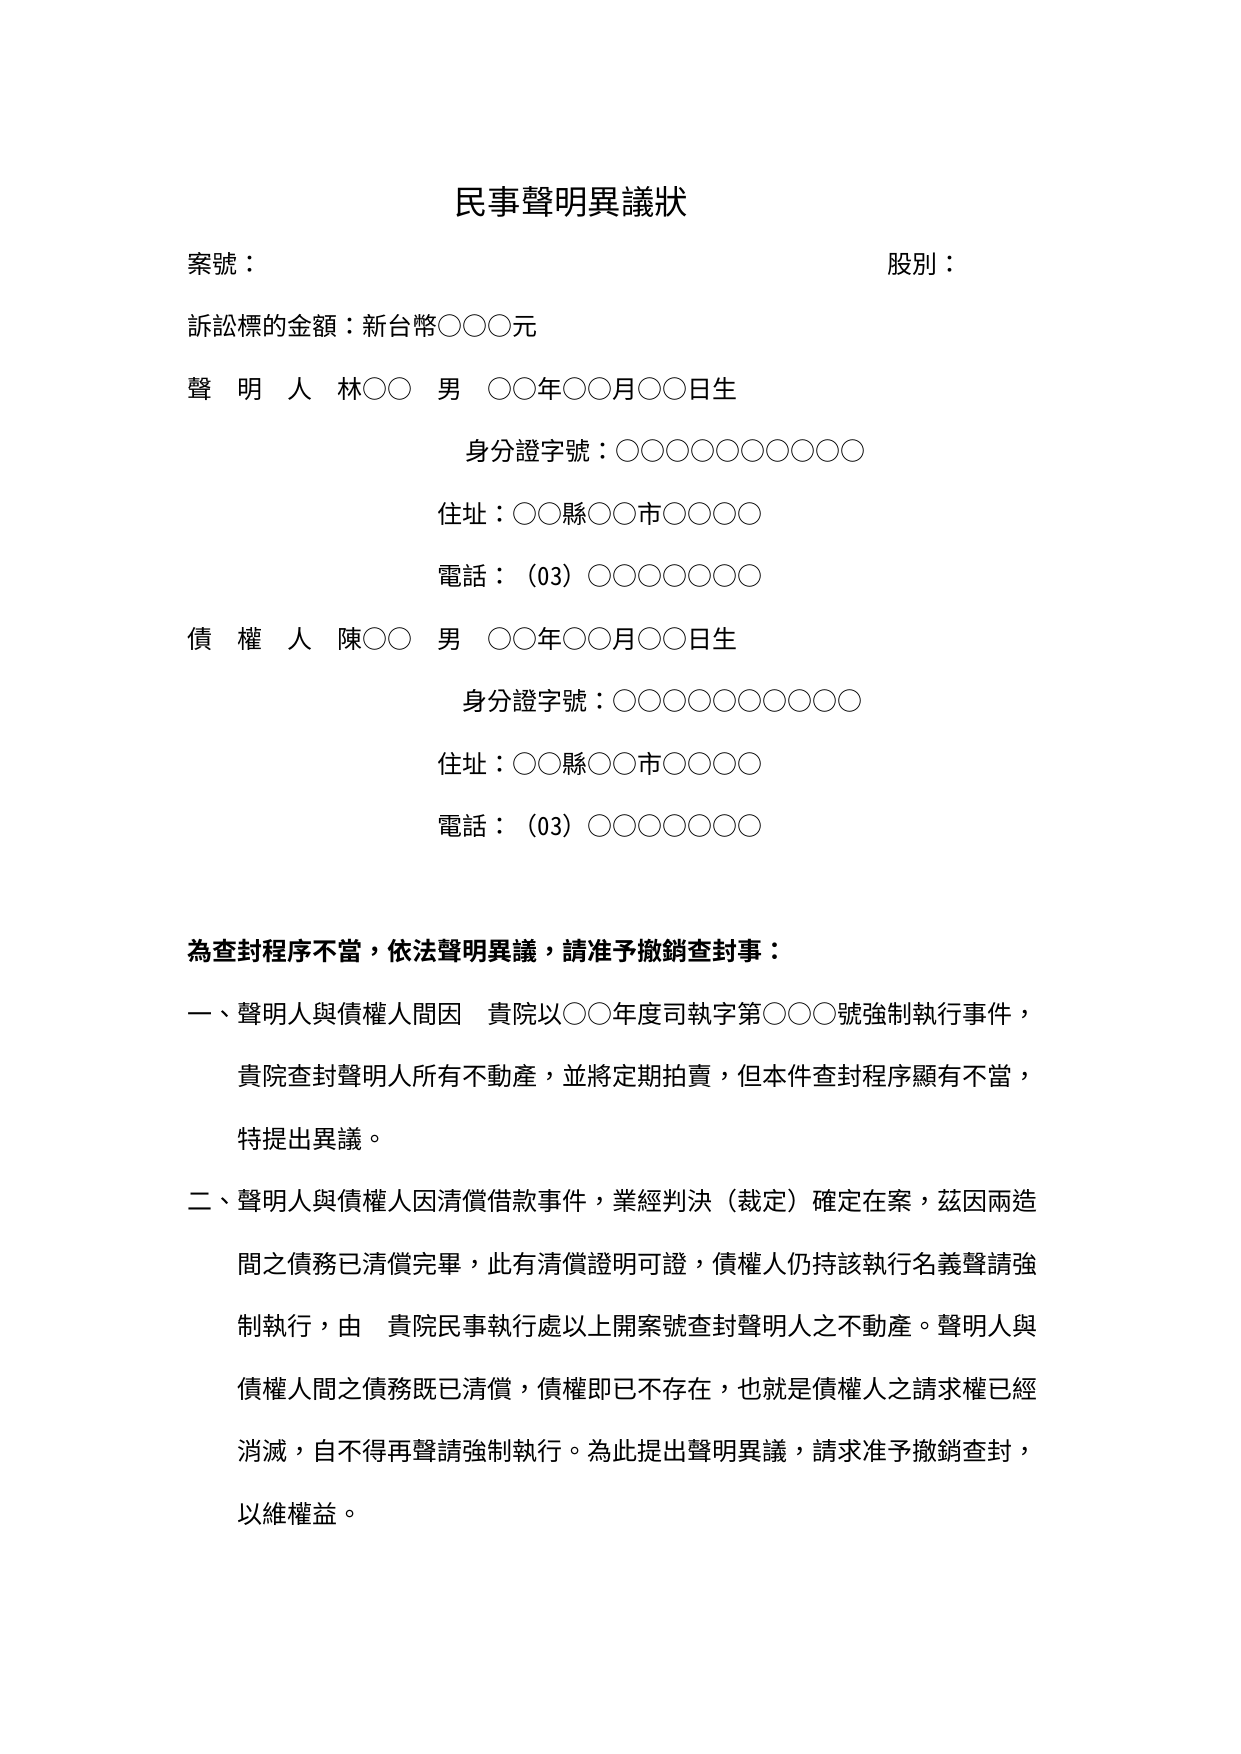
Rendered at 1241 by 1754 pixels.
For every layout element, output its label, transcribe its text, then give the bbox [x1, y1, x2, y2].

text 身分證字號：○○○○○○○○○○ [187, 658, 1053, 721]
text 聲 明 人 林○○ 男 ○○年○○月○○日生 [187, 346, 1053, 408]
text 民事聲明異議狀 [321, 158, 1053, 221]
text 債 權 人 陳○○ 男 ○○年○○月○○日生 [187, 596, 1053, 658]
text 訴訟標的金額：新台幣○○○元 [187, 283, 1053, 346]
text 電話：（03）○○○○○○○ [187, 783, 1053, 846]
text 一、聲明人與債權人間因 貴院以○○年度司執字第○○○號強制執行事件， 貴院查封聲明人所有不動產，並將定期拍賣，但本件查封程序顯有不當，特提出異議。 [187, 971, 1053, 1158]
text 身分證字號：○○○○○○○○○○ [187, 408, 1053, 471]
text 案號： 股別： [187, 221, 1053, 283]
text 電話：（03）○○○○○○○ [187, 533, 1053, 596]
text 為查封程序不當，依法聲明異議，請准予撤銷查封事： [187, 908, 1053, 971]
text 二、聲明人與債權人因清償借款事件，業經判決（裁定）確定在案，茲因兩造間之債務已清償完畢，此有清償證明可證，債權人仍持該執行名義聲請強制執行，由 貴院民事執行處以上開案號查封聲明人之不動產。聲明人與債權人間之債務既已清償，債權即已不存在，也就是債權人之請求權已經消滅，自不得再聲請強制執行。為此提出聲明異議，請求准予撤銷查封，以維權益。 [187, 1158, 1053, 1533]
text 住址：○○縣○○市○○○○ [187, 721, 1053, 783]
text 住址：○○縣○○市○○○○ [187, 471, 1053, 533]
